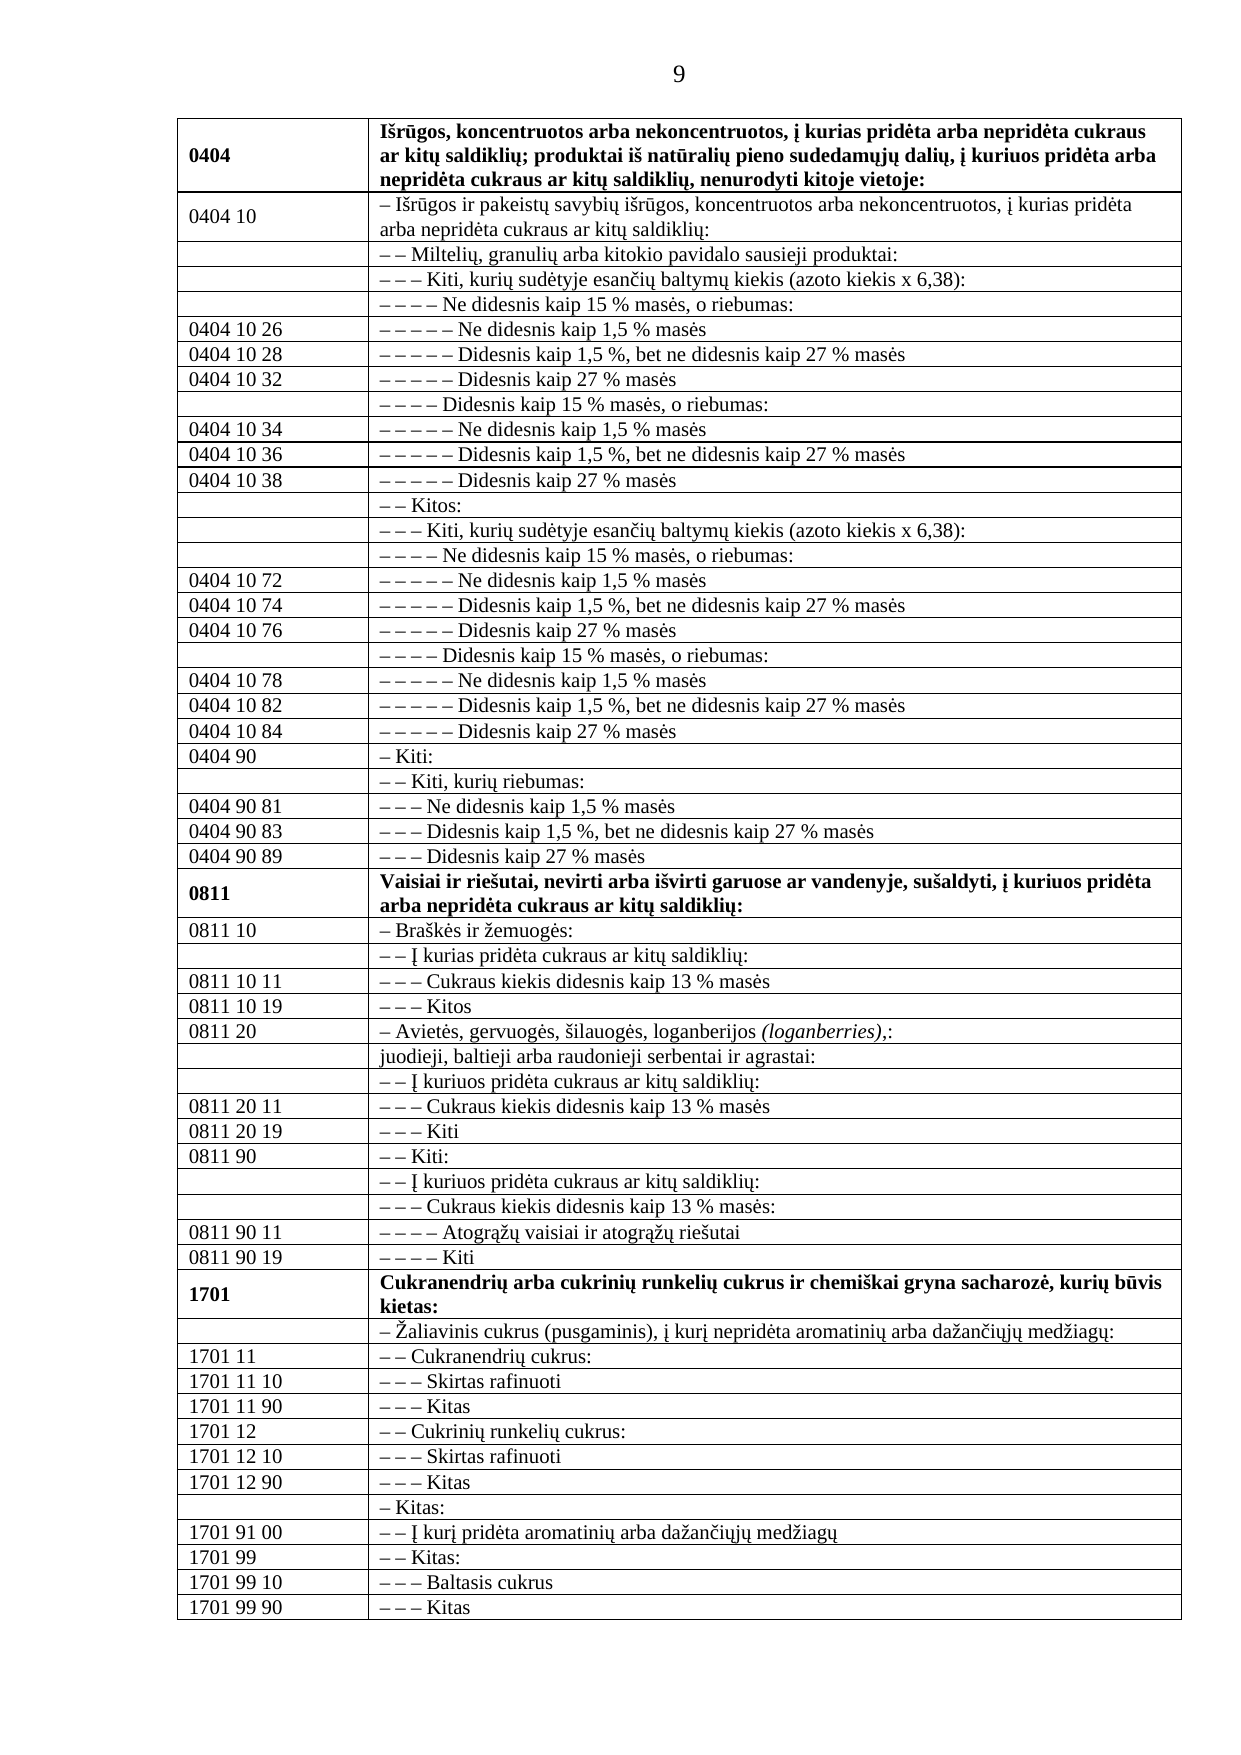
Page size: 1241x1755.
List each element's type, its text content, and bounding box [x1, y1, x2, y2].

table_cell – – – Kitos [369, 994, 1181, 1018]
table_cell [178, 518, 368, 542]
table_cell – – Cukranendrių cukrus: [369, 1344, 1181, 1368]
table_cell – – – – Atogrąžų vaisiai ir atogrąžų riešutai [369, 1220, 1181, 1244]
table_cell 0811 10 19 [178, 994, 368, 1018]
table_cell 1701 12 10 [178, 1445, 368, 1468]
table_cell – – Į kurį pridėta aromatinių arba dažančiųjų medžiagų [369, 1520, 1181, 1544]
table_cell – Braškės ir žemuogės: [369, 918, 1181, 942]
table_cell 0811 20 19 [178, 1119, 368, 1143]
table_cell Vaisiai ir riešutai, nevirti arba išvirti garuose ar vandenyje, sušaldyti, į kuriuos pridėta arba nepridėta cukraus ar kitų saldiklių: [369, 869, 1181, 917]
table_cell – – – – Didesnis kaip 15 % masės, o riebumas: [369, 392, 1181, 416]
table_cell – – – – – Didesnis kaip 27 % masės [369, 719, 1181, 743]
table_cell – – – Baltasis cukrus [369, 1570, 1181, 1594]
table_cell 1701 99 90 [178, 1595, 368, 1619]
table_cell 0404 [178, 119, 368, 191]
table_cell – – – Ne didesnis kaip 1,5 % masės [369, 794, 1181, 818]
table_cell 0404 90 [178, 744, 368, 768]
table_cell [178, 292, 368, 316]
table_cell 1701 91 00 [178, 1520, 368, 1544]
table_cell – – – – – Didesnis kaip 1,5 %, bet ne didesnis kaip 27 % masės [369, 593, 1181, 617]
table_cell 0404 10 34 [178, 417, 368, 441]
table_cell 1701 11 10 [178, 1369, 368, 1393]
table_cell 1701 11 90 [178, 1394, 368, 1418]
table_cell – – – – – Ne didesnis kaip 1,5 % masės [369, 317, 1181, 341]
table_cell Cukranendrių arba cukrinių runkelių cukrus ir chemiškai gryna sacharozė, kurių būvis kietas: [369, 1270, 1181, 1318]
table_cell 0811 20 11 [178, 1094, 368, 1118]
table_cell [178, 493, 368, 517]
table_cell 0811 90 11 [178, 1220, 368, 1244]
table_cell 0811 10 11 [178, 969, 368, 993]
table_cell 0404 90 83 [178, 819, 368, 843]
table_cell [178, 643, 368, 667]
table_cell – – Į kuriuos pridėta cukraus ar kitų saldiklių: [369, 1069, 1181, 1093]
table_cell 0404 10 38 [178, 468, 368, 492]
table_cell – – – – Kiti [369, 1245, 1181, 1269]
table_cell [178, 543, 368, 567]
table_cell – – Kitos: [369, 493, 1181, 517]
table_cell – – Miltelių, granulių arba kitokio pavidalo sausieji produktai: [369, 242, 1181, 266]
table_cell – – – – – Ne didesnis kaip 1,5 % masės [369, 568, 1181, 592]
table_cell 1701 12 [178, 1419, 368, 1443]
table_cell 0404 10 [178, 193, 368, 241]
table_cell Išrūgos, koncentruotos arba nekoncentruotos, į kurias pridėta arba nepridėta cukraus ar kitų saldiklių; produktai iš natūralių pieno sudedamųjų dalių, į kuriuos pridėta arba nepridėta cukraus ar kitų saldiklių, nenurodyti kitoje vietoje: [369, 119, 1181, 191]
table_cell [178, 1169, 368, 1193]
table_cell 0404 10 72 [178, 568, 368, 592]
table_cell – – Į kuriuos pridėta cukraus ar kitų saldiklių: [369, 1169, 1181, 1193]
table_cell – – – – – Ne didesnis kaip 1,5 % masės [369, 668, 1181, 692]
table_cell 0404 90 81 [178, 794, 368, 818]
table_cell – – – – – Didesnis kaip 1,5 %, bet ne didesnis kaip 27 % masės [369, 694, 1181, 717]
table_cell – – – Cukraus kiekis didesnis kaip 13 % masės: [369, 1195, 1181, 1218]
table_cell 0811 [178, 869, 368, 917]
table_cell – Kiti: [369, 744, 1181, 768]
table_cell – – Kiti: [369, 1144, 1181, 1168]
table_cell – – – Didesnis kaip 1,5 %, bet ne didesnis kaip 27 % masės [369, 819, 1181, 843]
table_cell – Žaliavinis cukrus (pusgaminis), į kurį nepridėta aromatinių arba dažančiųjų medžiagų: [369, 1319, 1181, 1343]
table_cell – – – Cukraus kiekis didesnis kaip 13 % masės [369, 1094, 1181, 1118]
table_cell 0811 10 [178, 918, 368, 942]
table_cell – – – – – Ne didesnis kaip 1,5 % masės [369, 417, 1181, 441]
table_cell – – – – – Didesnis kaip 1,5 %, bet ne didesnis kaip 27 % masės [369, 443, 1181, 466]
table_cell 1701 99 [178, 1545, 368, 1569]
table_cell – – – – – Didesnis kaip 27 % masės [369, 468, 1181, 492]
table_cell 0404 10 26 [178, 317, 368, 341]
table_cell – – – – Didesnis kaip 15 % masės, o riebumas: [369, 643, 1181, 667]
table_cell [178, 1044, 368, 1068]
table_cell – – – – Ne didesnis kaip 15 % masės, o riebumas: [369, 543, 1181, 567]
table_cell 0404 10 28 [178, 342, 368, 366]
table_cell 0404 10 74 [178, 593, 368, 617]
table_cell – – – – Ne didesnis kaip 15 % masės, o riebumas: [369, 292, 1181, 316]
table_cell – – Kiti, kurių riebumas: [369, 769, 1181, 793]
table_cell 1701 12 90 [178, 1470, 368, 1494]
table_cell – – – Kitas [369, 1595, 1181, 1619]
table_cell [178, 944, 368, 967]
table_cell 0811 20 [178, 1019, 368, 1043]
table_cell – – – Kiti, kurių sudėtyje esančių baltymų kiekis (azoto kiekis x 6,38): [369, 267, 1181, 291]
table_cell [178, 1195, 368, 1218]
table_cell 0811 90 19 [178, 1245, 368, 1269]
table_cell [178, 769, 368, 793]
table_cell – Avietės, gervuogės, šilauogės, loganberijos (loganberries),: [369, 1019, 1181, 1043]
table_cell – – – Kiti, kurių sudėtyje esančių baltymų kiekis (azoto kiekis x 6,38): [369, 518, 1181, 542]
table_cell 0404 10 36 [178, 443, 368, 466]
table_cell – – – Didesnis kaip 27 % masės [369, 844, 1181, 868]
table_cell [178, 242, 368, 266]
table_cell – – – Kiti [369, 1119, 1181, 1143]
table_cell [178, 392, 368, 416]
table_cell – – Cukrinių runkelių cukrus: [369, 1419, 1181, 1443]
table_cell 0811 90 [178, 1144, 368, 1168]
table_cell [178, 1319, 368, 1343]
table_cell 1701 11 [178, 1344, 368, 1368]
table_cell – – – Skirtas rafinuoti [369, 1369, 1181, 1393]
table_cell juodieji, baltieji arba raudonieji serbentai ir agrastai: [369, 1044, 1181, 1068]
table_cell – – Kitas: [369, 1545, 1181, 1569]
table_cell – – – Cukraus kiekis didesnis kaip 13 % masės [369, 969, 1181, 993]
table_cell 0404 10 78 [178, 668, 368, 692]
table_cell 0404 10 82 [178, 694, 368, 717]
table_cell 1701 [178, 1270, 368, 1318]
table_cell [178, 1069, 368, 1093]
table_cell 0404 10 76 [178, 618, 368, 642]
table_cell – Kitas: [369, 1495, 1181, 1519]
table_cell 0404 10 32 [178, 367, 368, 391]
table_cell – – – – – Didesnis kaip 27 % masės [369, 367, 1181, 391]
table_cell 0404 90 89 [178, 844, 368, 868]
table_cell – – – Skirtas rafinuoti [369, 1445, 1181, 1468]
table_cell – – Į kurias pridėta cukraus ar kitų saldiklių: [369, 944, 1181, 967]
table_cell 0404 10 84 [178, 719, 368, 743]
table_cell – – – Kitas [369, 1394, 1181, 1418]
table_cell 1701 99 10 [178, 1570, 368, 1594]
table_cell [178, 267, 368, 291]
table_cell – – – – – Didesnis kaip 27 % masės [369, 618, 1181, 642]
table_cell – Išrūgos ir pakeistų savybių išrūgos, koncentruotos arba nekoncentruotos, į kurias pridėta arba nepridėta cukraus ar kitų saldiklių: [369, 193, 1181, 241]
table_cell – – – Kitas [369, 1470, 1181, 1494]
table_cell [178, 1495, 368, 1519]
table_cell – – – – – Didesnis kaip 1,5 %, bet ne didesnis kaip 27 % masės [369, 342, 1181, 366]
